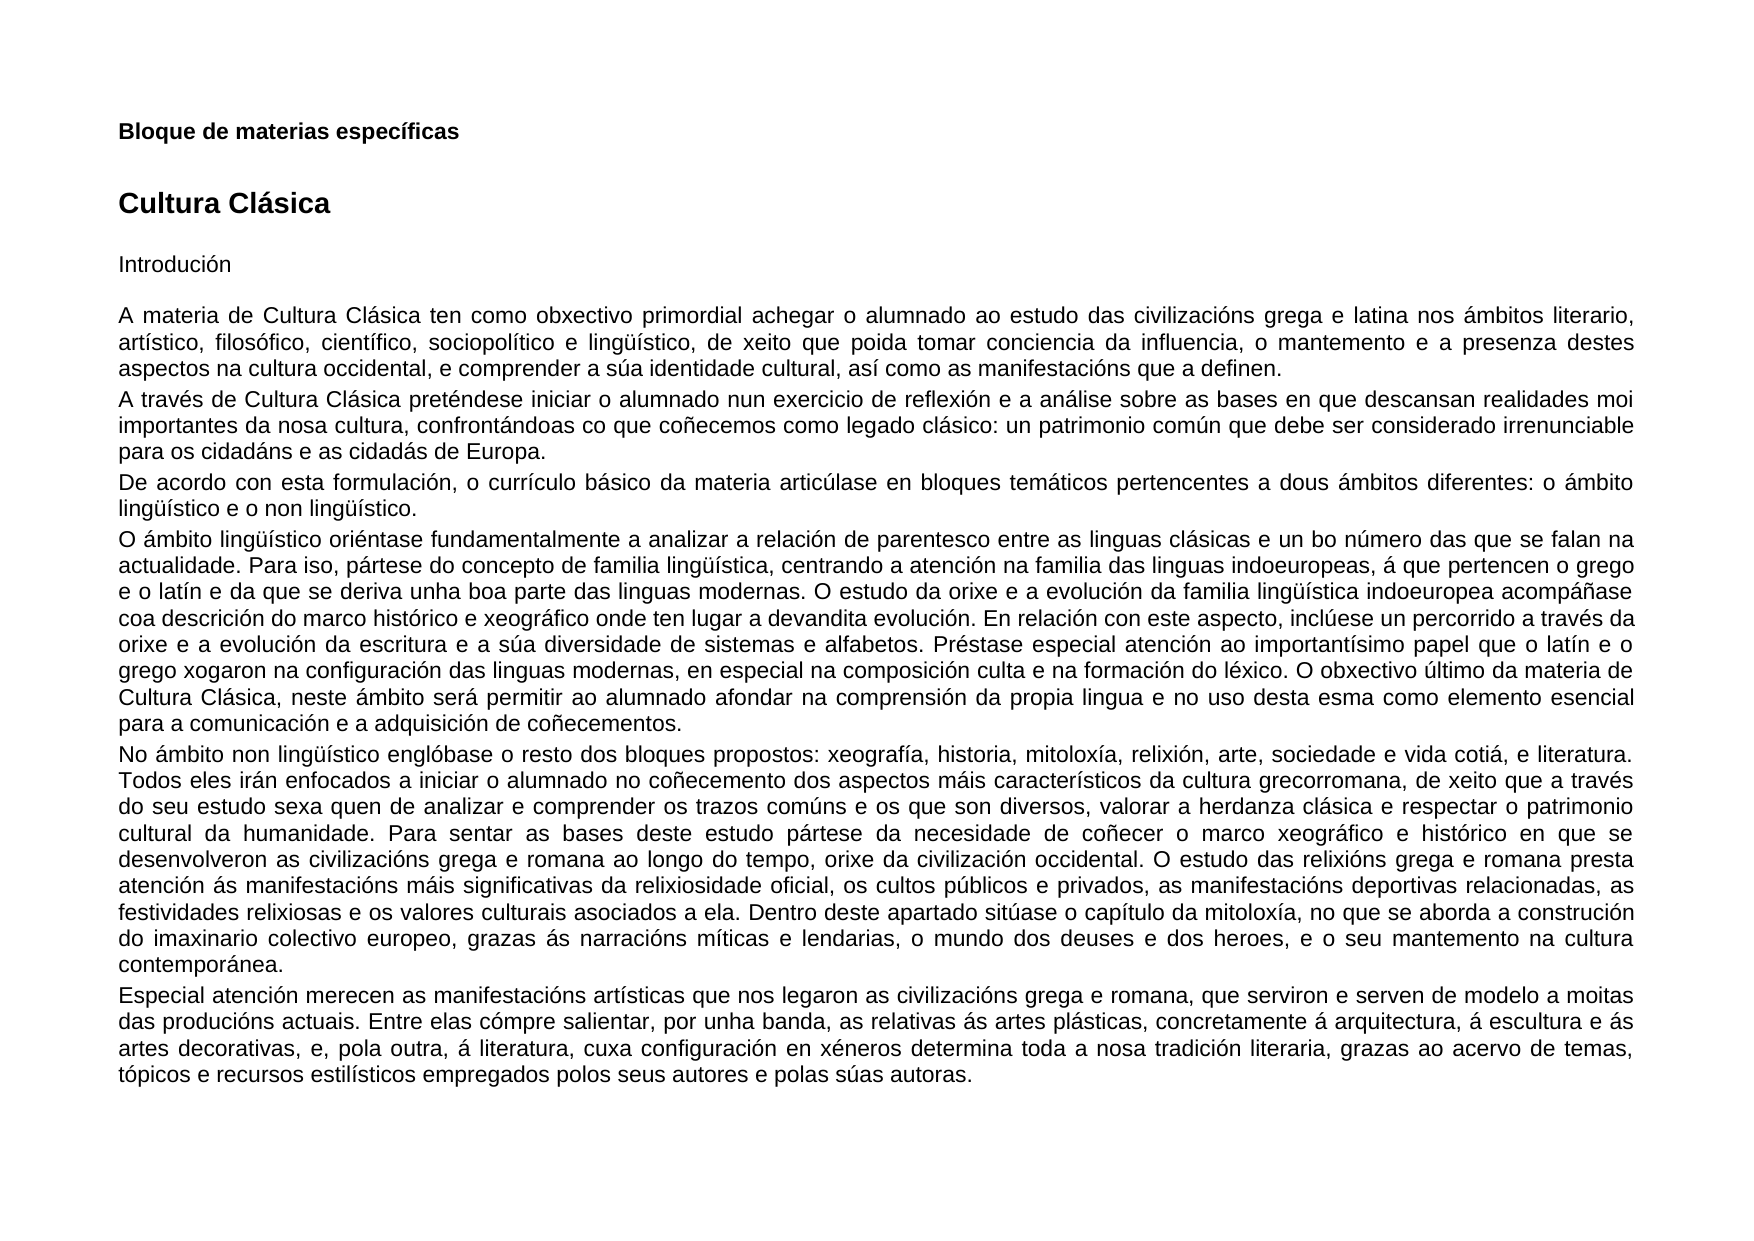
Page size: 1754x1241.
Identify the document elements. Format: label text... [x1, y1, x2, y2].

text A través de Cultura Clásica preténdese iniciar o alumnado nun exercicio de reflexión e a análise sobre as bases en que descansan realidades moi importantes da nosa cultura, confrontándoas co que coñecemos como legado clásico: un patrimonio común que debe ser considerado irrenunciable para os cidadáns e as cidadás de Europa. [118, 386, 1636, 464]
text Especial atención merecen as manifestacións artísticas que nos legaron as civilizacións grega e romana, que serviron e serven de modelo a moitas das producións actuais. Entre elas cómpre salientar, por unha banda, as relativas ás artes plásticas, concretamente á arquitectura, á escultura e ás artes decorativas, e, pola outra, á literatura, cuxa configuración en xéneros determina toda a nosa tradición literaria, grazas ao acervo de temas, tópicos e recursos estilísticos empregados polos seus autores e polas súas autoras. [118, 982, 1636, 1087]
text Bloque de materias específicas [118, 118, 1636, 144]
text A materia de Cultura Clásica ten como obxectivo primordial achegar o alumnado ao estudo das civilizacións grega e latina nos ámbitos literario, artístico, filosófico, científico, sociopolítico e lingüístico, de xeito que poida tomar conciencia da influencia, o mantemento e a presenza destes aspectos na cultura occidental, e comprender a súa identidade cultural, así como as manifestacións que a definen. [118, 302, 1636, 381]
text O ámbito lingüístico oriéntase fundamentalmente a analizar a relación de parentesco entre as linguas clásicas e un bo número das que se falan na actualidade. Para iso, pártese do concepto de familia lingüística, centrando a atención na familia das linguas indoeuropeas, á que pertencen o grego e o latín e da que se deriva unha boa parte das linguas modernas. O estudo da orixe e a evolución da familia lingüística indoeuropea acompáñase coa descrición do marco histórico e xeográfico onde ten lugar a devandita evolución. En relación con este aspecto, inclúese un percorrido a través da orixe e a evolución da escritura e a súa diversidade de sistemas e alfabetos. Préstase especial atención ao importantísimo papel que o latín e o grego xogaron na configuración das linguas modernas, en especial na composición culta e na formación do léxico. O obxectivo último da materia de Cultura Clásica, neste ámbito será permitir ao alumnado afondar na comprensión da propia lingua e no uso desta esma como elemento esencial para a comunicación e a adquisición de coñecementos. [118, 526, 1636, 736]
text De acordo con esta formulación, o currículo básico da materia articúlase en bloques temáticos pertencentes a dous ámbitos diferentes: o ámbito lingüístico e o non lingüístico. [118, 469, 1636, 521]
text No ámbito non lingüístico englóbase o resto dos bloques propostos: xeografía, historia, mitoloxía, relixión, arte, sociedade e vida cotiá, e literatura. Todos eles irán enfocados a iniciar o alumnado no coñecemento dos aspectos máis característicos da cultura grecorromana, de xeito que a través do seu estudo sexa quen de analizar e comprender os trazos comúns e os que son diversos, valorar a herdanza clásica e respectar o patrimonio cultural da humanidade. Para sentar as bases deste estudo pártese da necesidade de coñecer o marco xeográfico e histórico en que se desenvolveron as civilizacións grega e romana ao longo do tempo, orixe da civilización occidental. O estudo das relixións grega e romana presta atención ás manifestacións máis significativas da relixiosidade oficial, os cultos públicos e privados, as manifestacións deportivas relacionadas, as festividades relixiosas e os valores culturais asociados a ela. Dentro deste apartado sitúase o capítulo da mitoloxía, no que se aborda a construción do imaxinario colectivo europeo, grazas ás narracións míticas e lendarias, o mundo dos deuses e dos heroes, e o seu mantemento na cultura contemporánea. [118, 741, 1636, 978]
text Cultura Clásica [118, 186, 1636, 220]
text Introdución [118, 251, 1636, 277]
